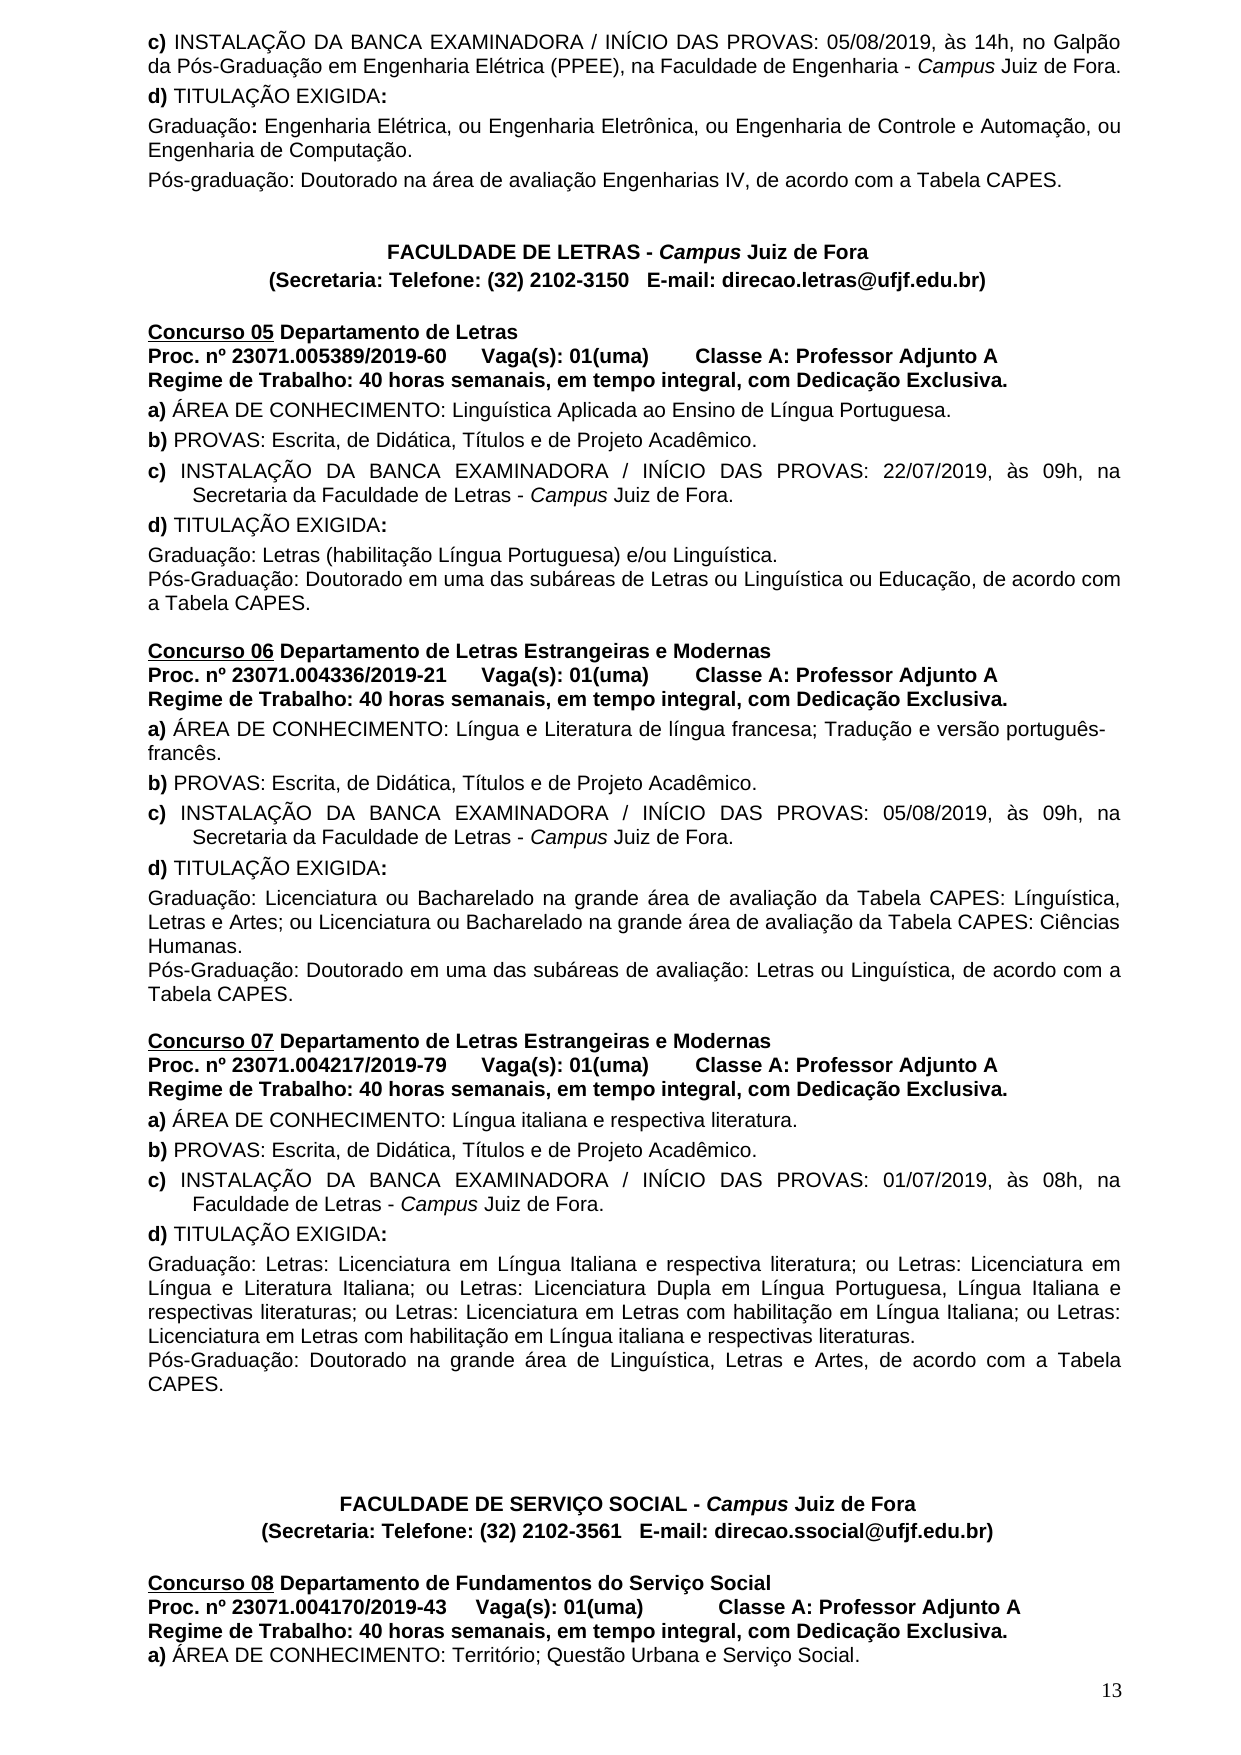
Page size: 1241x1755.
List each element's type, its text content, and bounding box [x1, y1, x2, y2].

text FACULDADE DE SERVIÇO SOCIAL - Campus Juiz de Fora [148, 1492, 1107, 1516]
text Graduação: Licenciatura ou Bacharelado na grande área de avaliação da Tabela CAPES: Línguística, Letras e Artes; ou Licenciatura ou Bacharelado na grande área de avaliação da Tabela CAPES: Ciências Humanas. [148, 886, 1122, 957]
text d) TITULAÇÃO EXIGIDA: [148, 1222, 1122, 1246]
text d) TITULAÇÃO EXIGIDA: [148, 513, 1122, 537]
text Graduação: Engenharia Elétrica, ou Engenharia Eletrônica, ou Engenharia de Controle e Automação, ou Engenharia de Computação. [148, 114, 1122, 162]
text Concurso 05 Departamento de Letras [148, 320, 1107, 344]
text b) PROVAS: Escrita, de Didática, Títulos e de Projeto Acadêmico. [148, 428, 1122, 452]
text a) ÁREA DE CONHECIMENTO: Língua e Literatura de língua francesa; Tradução e versão português-francês. [148, 717, 1107, 765]
text FACULDADE DE LETRAS - Campus Juiz de Fora [148, 240, 1107, 264]
text Concurso 08 Departamento de Fundamentos do Serviço Social [148, 1571, 1107, 1595]
text Pós-Graduação: Doutorado em uma das subáreas de Letras ou Linguística ou Educação, de acordo com a Tabela CAPES. [148, 567, 1122, 615]
text Proc. nº 23071.005389/2019-60 Vaga(s): 01(uma) Classe A: Professor Adjunto A [148, 344, 1107, 368]
text c) INSTALAÇÃO DA BANCA EXAMINADORA / INÍCIO DAS PROVAS: 22/07/2019, às 09h, na Secretaria da Faculdade de Letras - Campus Juiz de Fora. [148, 458, 1122, 506]
text Pós-graduação: Doutorado na área de avaliação Engenharias IV, de acordo com a Tabela CAPES. [148, 168, 1122, 192]
text Concurso 06 Departamento de Letras Estrangeiras e Modernas [148, 639, 1107, 663]
text c) INSTALAÇÃO DA BANCA EXAMINADORA / INÍCIO DAS PROVAS: 05/08/2019, às 14h, no Galpão da Pós-Graduação em Engenharia Elétrica (PPEE), na Faculdade de Engenharia - Campus Juiz de Fora. [148, 29, 1122, 77]
text a) ÁREA DE CONHECIMENTO: Território; Questão Urbana e Serviço Social. [148, 1643, 1107, 1667]
text Proc. nº 23071.004170/2019-43 Vaga(s): 01(uma) Classe A: Professor Adjunto A [148, 1595, 1107, 1619]
text Regime de Trabalho: 40 horas semanais, em tempo integral, com Dedicação Exclusiva. [148, 687, 1107, 711]
text Proc. nº 23071.004336/2019-21 Vaga(s): 01(uma) Classe A: Professor Adjunto A [148, 663, 1107, 687]
text Regime de Trabalho: 40 horas semanais, em tempo integral, com Dedicação Exclusiva. [148, 1619, 1107, 1643]
text Proc. nº 23071.004217/2019-79 Vaga(s): 01(uma) Classe A: Professor Adjunto A [148, 1053, 1107, 1077]
text Regime de Trabalho: 40 horas semanais, em tempo integral, com Dedicação Exclusiva. [148, 368, 1107, 392]
text b) PROVAS: Escrita, de Didática, Títulos e de Projeto Acadêmico. [148, 771, 1122, 795]
text Concurso 07 Departamento de Letras Estrangeiras e Modernas [148, 1029, 1107, 1053]
text c) INSTALAÇÃO DA BANCA EXAMINADORA / INÍCIO DAS PROVAS: 05/08/2019, às 09h, na Secretaria da Faculdade de Letras - Campus Juiz de Fora. [148, 801, 1122, 849]
text (Secretaria: Telefone: (32) 2102-3150 E-mail: direcao.letras@ufjf.edu.br) [148, 267, 1107, 291]
text Graduação: Letras: Licenciatura em Língua Italiana e respectiva literatura; ou Letras: Licenciatura em Língua e Literatura Italiana; ou Letras: Licenciatura Dupla em Língua Portuguesa, Língua Italiana e respectivas literaturas; ou Letras: Licenciatura em Letras com habilitação em Língua Italiana; ou Letras: Licenciatura em Letras com habilitação em Língua italiana e respectivas literaturas. [148, 1252, 1122, 1348]
text a) ÁREA DE CONHECIMENTO: Língua italiana e respectiva literatura. [148, 1107, 1107, 1131]
text b) PROVAS: Escrita, de Didática, Títulos e de Projeto Acadêmico. [148, 1138, 1122, 1162]
text Pós-Graduação: Doutorado em uma das subáreas de avaliação: Letras ou Linguística, de acordo com a Tabela CAPES. [148, 957, 1122, 1005]
text a) ÁREA DE CONHECIMENTO: Linguística Aplicada ao Ensino de Língua Portuguesa. [148, 398, 1107, 422]
text (Secretaria: Telefone: (32) 2102-3561 E-mail: direcao.ssocial@ufjf.edu.br) [148, 1519, 1107, 1543]
text Regime de Trabalho: 40 horas semanais, em tempo integral, com Dedicação Exclusiva. [148, 1077, 1107, 1101]
text Pós-Graduação: Doutorado na grande área de Linguística, Letras e Artes, de acordo com a Tabela CAPES. [148, 1348, 1122, 1396]
text d) TITULAÇÃO EXIGIDA: [148, 84, 1122, 108]
text d) TITULAÇÃO EXIGIDA: [148, 855, 1122, 879]
text c) INSTALAÇÃO DA BANCA EXAMINADORA / INÍCIO DAS PROVAS: 01/07/2019, às 08h, na Faculdade de Letras - Campus Juiz de Fora. [148, 1168, 1122, 1216]
text Graduação: Letras (habilitação Língua Portuguesa) e/ou Linguística. [148, 543, 1122, 567]
